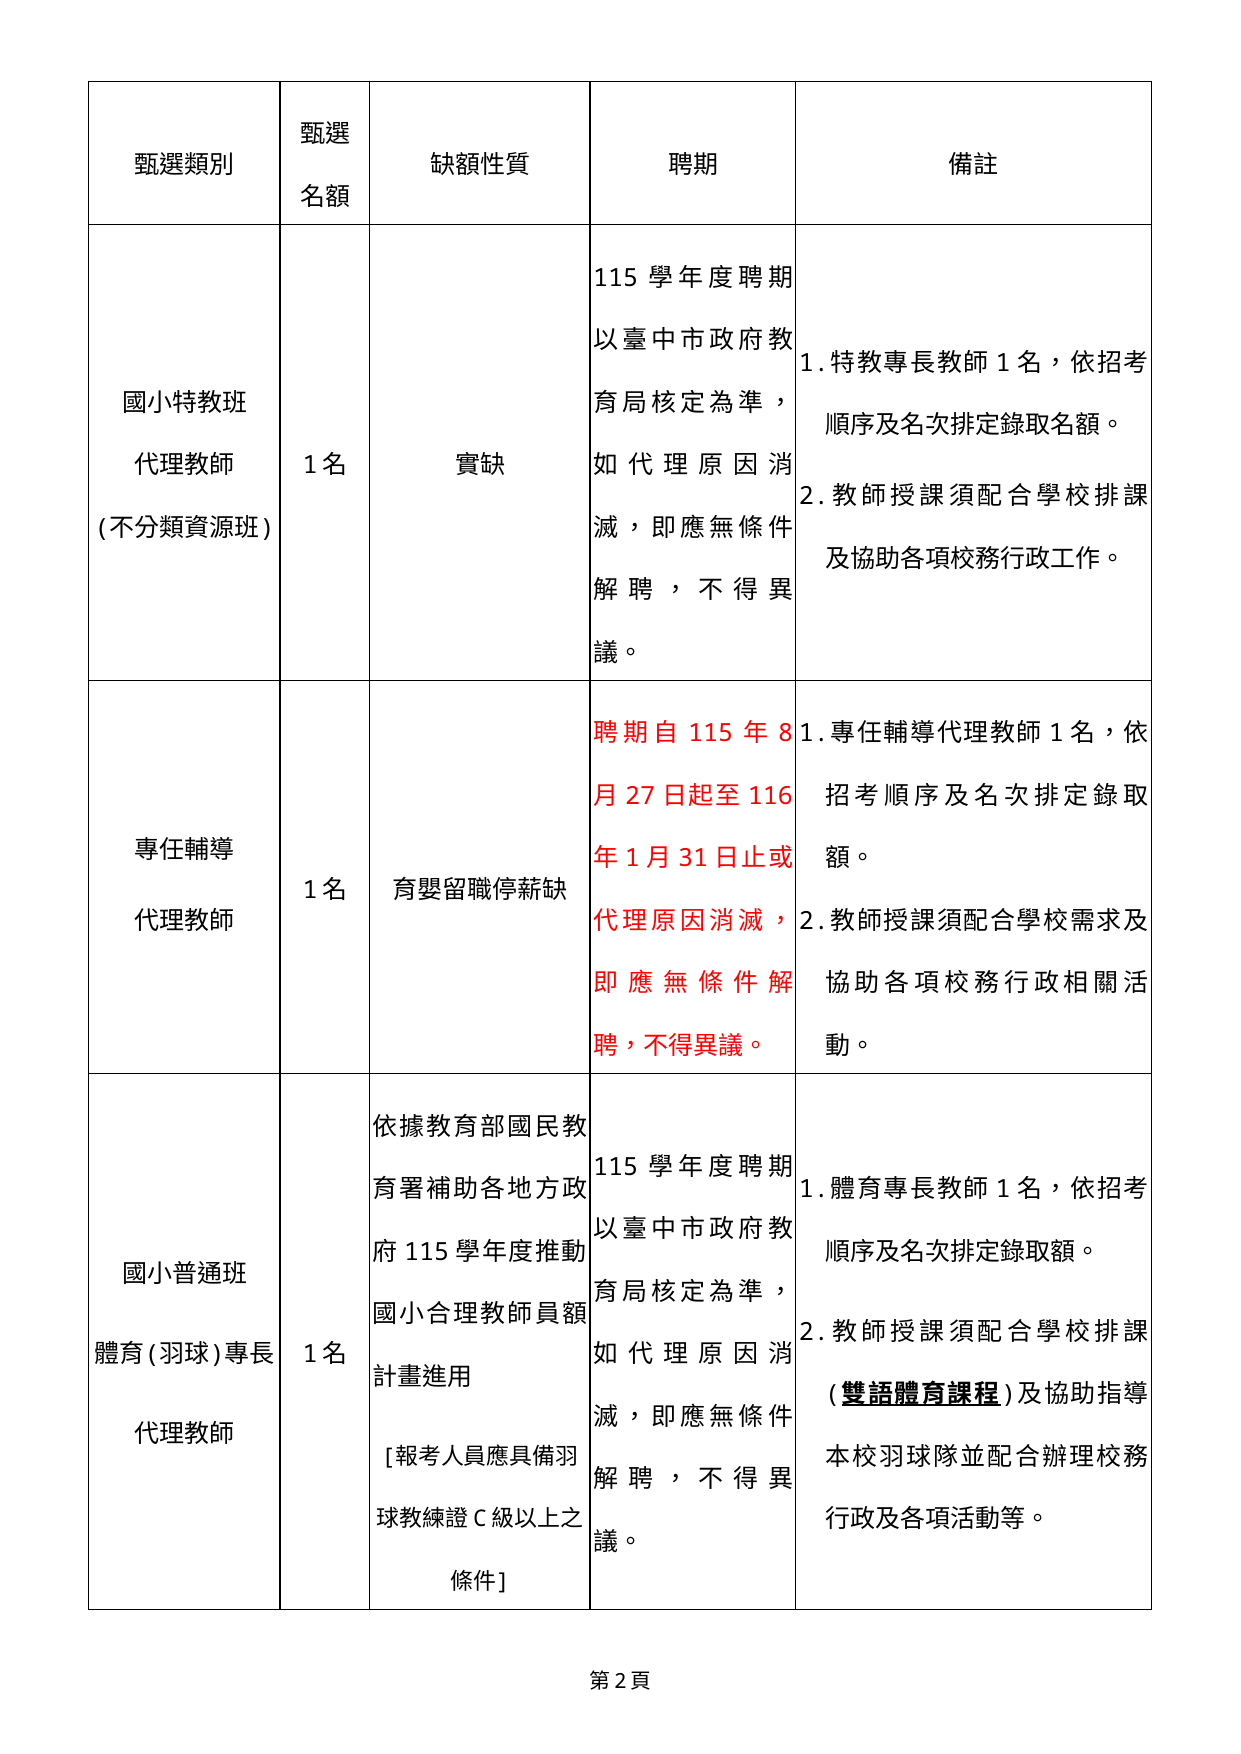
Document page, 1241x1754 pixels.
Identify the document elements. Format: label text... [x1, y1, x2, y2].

table_cell 1名 [281, 681, 369, 1073]
table_cell 依據教育部國民教育署補助各地方政府115學年度推動國小合理教師員額計畫進用 [報考人員應具備羽球教練證C級以上之條件] [370, 1074, 589, 1609]
table_cell 聘期自115年8月27日起至116年1月31日止或代理原因消滅，即應無條件解聘，不得異議。 [591, 681, 795, 1073]
table_header 甄選 名額 [281, 82, 369, 224]
table_cell 實缺 [370, 225, 589, 680]
table_cell 1.專任輔導代理教師1名，依招考順序及名次排定錄取額。 2.教師授課須配合學校需求及協助各項校務行政相關活動。 [796, 681, 1151, 1073]
table_cell 1名 [281, 225, 369, 680]
table_cell 1.體育專長教師1名，依招考順序及名次排定錄取額。 2.教師授課須配合學校排課 (雙語體育課程)及協助指導本校羽球隊並配合辦理校務行政及各項活動等。 [796, 1074, 1151, 1609]
table_cell 115學年度聘期以臺中市政府教育局核定為準，如代理原因消滅，即應無條件解聘，不得異議。 [591, 1074, 795, 1609]
table_header 甄選類別 [89, 82, 279, 224]
table_header 缺額性質 [370, 82, 589, 224]
table_cell 國小特教班 代理教師 (不分類資源班) [89, 225, 279, 680]
table_cell 國小普通班 體育(羽球)專長 代理教師 [89, 1074, 279, 1609]
table_cell 1名 [281, 1074, 369, 1609]
table_header 聘期 [591, 82, 795, 224]
table_cell 專任輔導 代理教師 [89, 681, 279, 1073]
table_header 備註 [796, 82, 1151, 224]
table_cell 育嬰留職停薪缺 [370, 681, 589, 1073]
table_cell 1.特教專長教師1名，依招考順序及名次排定錄取名額。 2.教師授課須配合學校排課 及協助各項校務行政工作。 [796, 225, 1151, 680]
table_cell 115學年度聘期以臺中市政府教育局核定為準，如代理原因消滅，即應無條件解聘，不得異議。 [591, 225, 795, 680]
